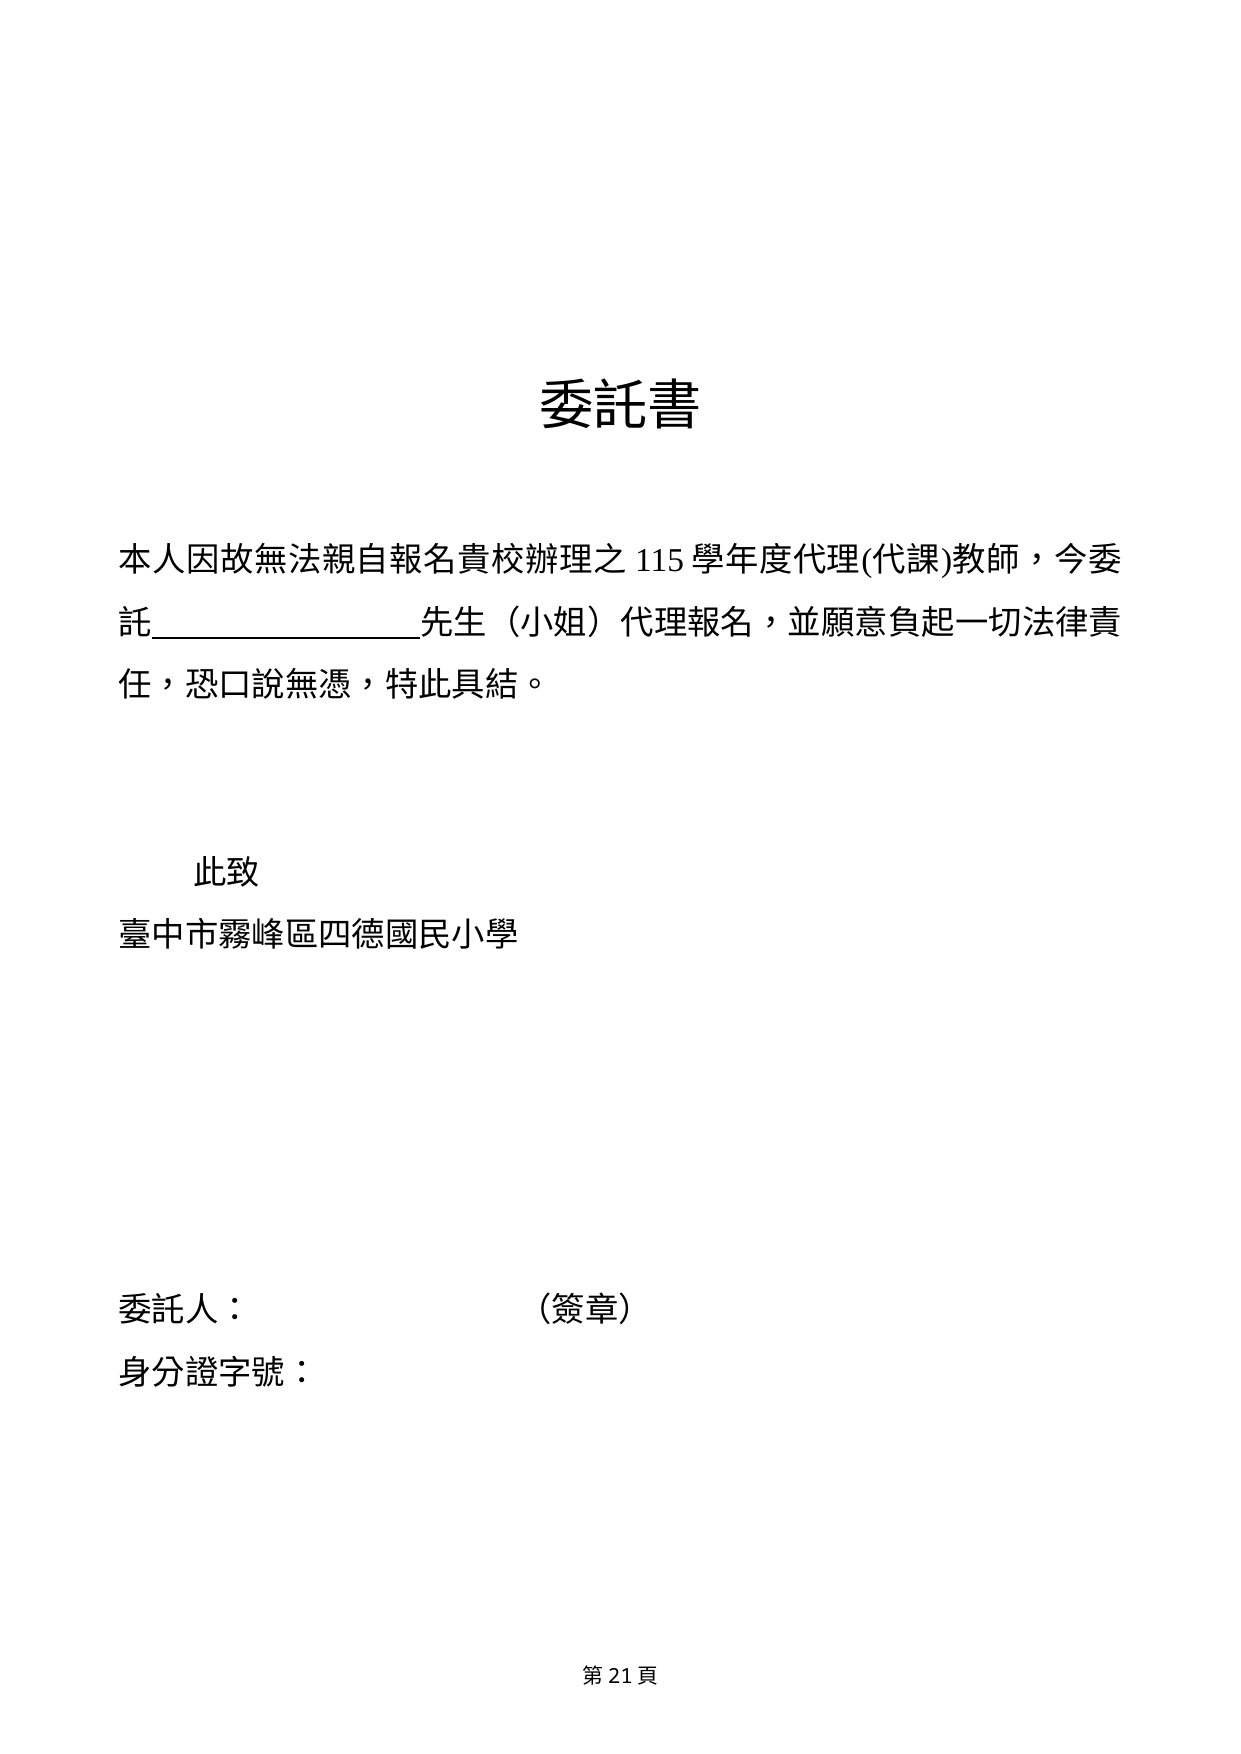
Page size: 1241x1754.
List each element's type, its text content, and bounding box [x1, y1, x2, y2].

text 本人因故無法親自報名貴校辦理之115學年度代理(代課)教師，今委託 先生（小姐）代理報名，並願意負起一切法律責任，恐口說無憑，特此具結。 [118, 516, 1122, 703]
text 身分證字號： [118, 1328, 1122, 1391]
text 臺中市霧峰區四德國民小學 [118, 891, 1122, 953]
text 委託人： （簽章） [118, 1266, 1122, 1328]
text 此致 [118, 828, 1122, 891]
text 委託書 [118, 328, 1122, 453]
